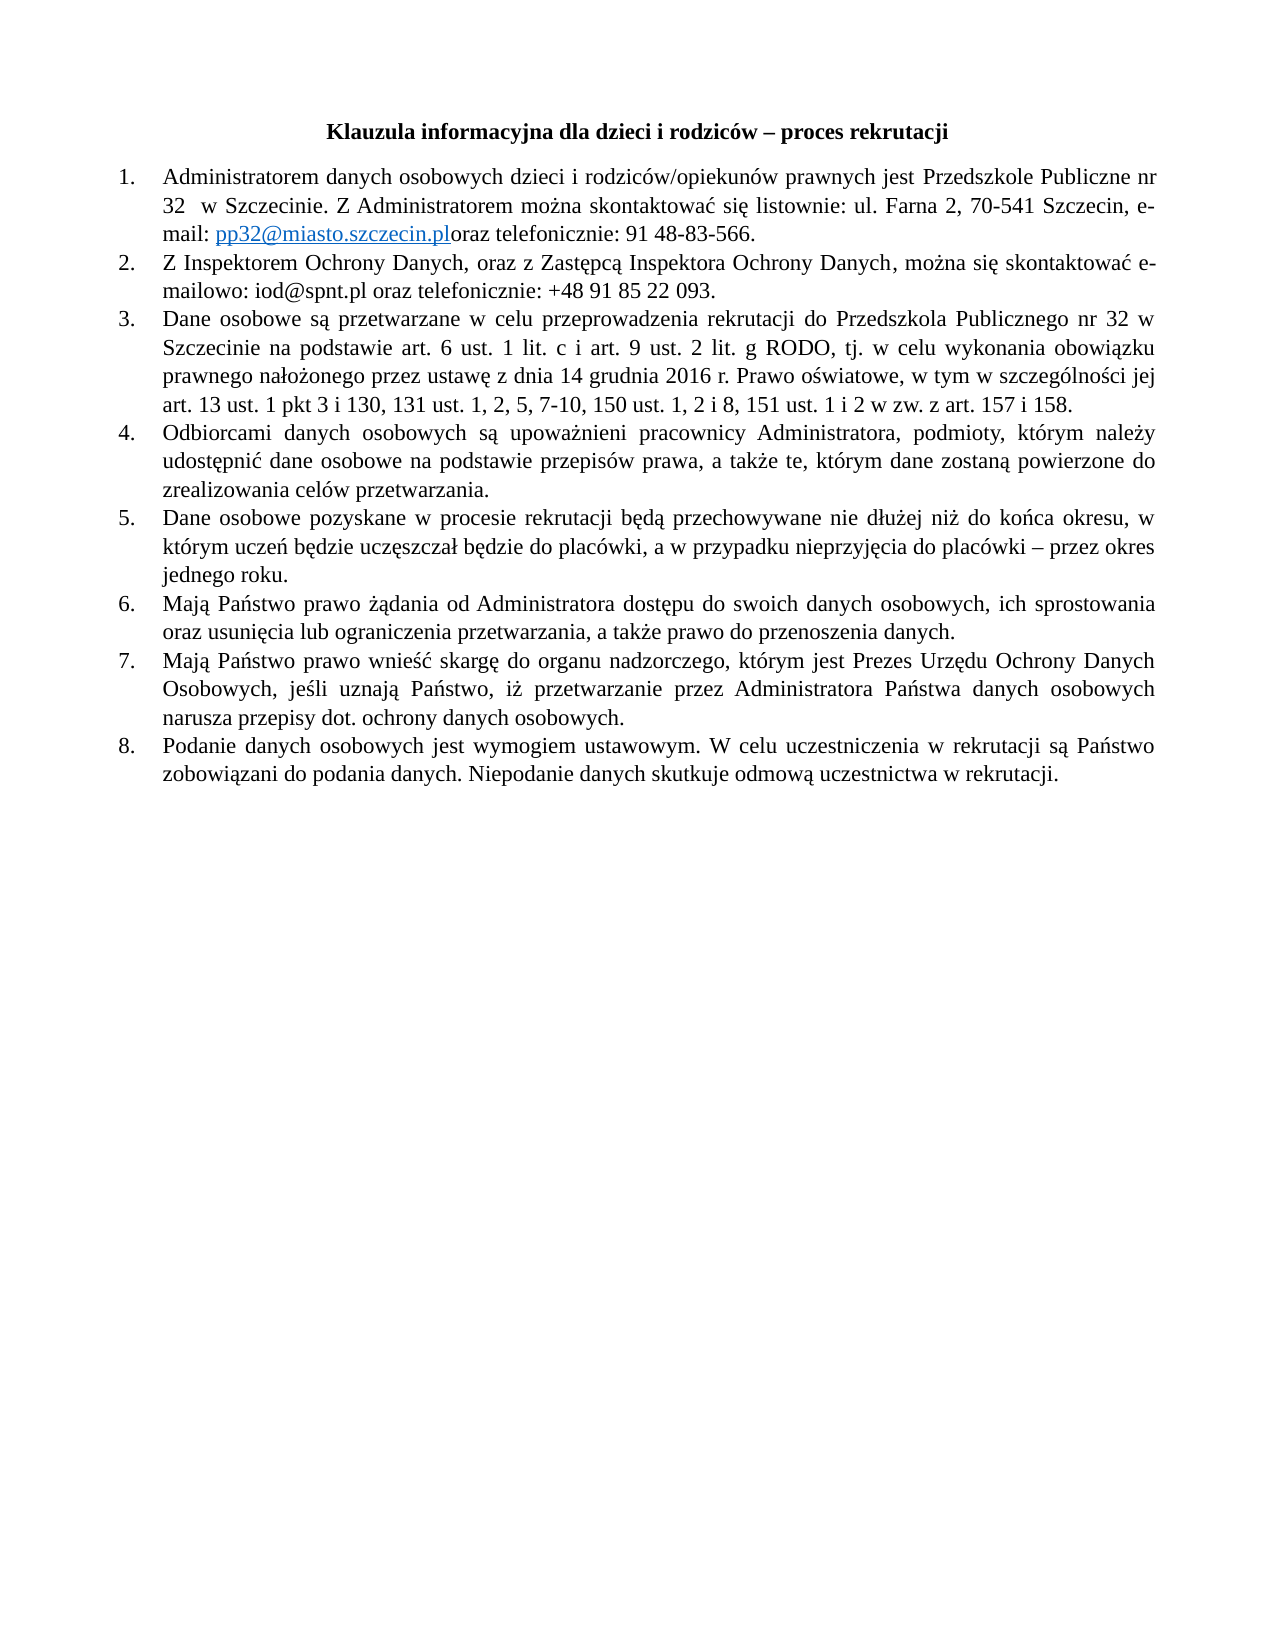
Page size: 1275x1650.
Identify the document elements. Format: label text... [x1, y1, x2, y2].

list Mają Państwo prawo żądania od Administratora dostępu do swoich danych osobowych, ich sprostowania oraz usunięcia lub ograniczenia przetwarzania, a także prawo do przenoszenia danych. [118, 590, 1157, 644]
list Mają Państwo prawo wnieść skargę do organu nadzorczego, którym jest Prezes Urzędu Ochrony Danych Osobowych, jeśli uznają Państwo, iż przetwarzanie przez Administratora Państwa danych osobowych narusza przepisy dot. ochrony danych osobowych. [118, 647, 1157, 730]
list Z Inspektorem Ochrony Danych, oraz z Zastępcą Inspektora Ochrony Danych, można się skontaktować e-mailowo: iod@spnt.pl oraz telefonicznie: +48 91 85 22 093. [118, 248, 1157, 303]
list Dane osobowe są przetwarzane w celu przeprowadzenia rekrutacji do Przedszkola Publicznego nr 32 w Szczecinie na podstawie art. 6 ust. 1 lit. c i art. 9 ust. 2 lit. g RODO, tj. w celu wykonania obowiązku prawnego nałożonego przez ustawę z dnia 14 grudnia 2016 r. Prawo oświatowe, w tym w szczególności jej art. 13 ust. 1 pkt 3 i 130, 131 ust. 1, 2, 5, 7-10, 150 ust. 1, 2 i 8, 151 ust. 1 i 2 w zw. z art. 157 i 158. [118, 305, 1157, 417]
list Administratorem danych osobowych dzieci i rodziców/opiekunów prawnych jest Przedszkole Publiczne nr 32 w Szczecinie. Z Administratorem można skontaktować się listownie: ul. Farna 2, 70-541 Szczecin, e-mail: pp32@miasto.szczecin.ploraz telefonicznie: 91 48-83-566. [118, 163, 1157, 246]
text Klauzula informacyjna dla dzieci i rodziców – proces rekrutacji [118, 118, 1157, 144]
list Dane osobowe pozyskane w procesie rekrutacji będą przechowywane nie dłużej niż do końca okresu, w którym uczeń będzie uczęszczał będzie do placówki, a w przypadku nieprzyjęcia do placówki – przez okres jednego roku. [118, 504, 1157, 588]
list Odbiorcami danych osobowych są upoważnieni pracownicy Administratora, podmioty, którym należy udostępnić dane osobowe na podstawie przepisów prawa, a także te, którym dane zostaną powierzone do zrealizowania celów przetwarzania. [118, 419, 1157, 502]
list Podanie danych osobowych jest wymogiem ustawowym. W celu uczestniczenia w rekrutacji są Państwo zobowiązani do podania danych. Niepodanie danych skutkuje odmową uczestnictwa w rekrutacji. [118, 732, 1157, 787]
